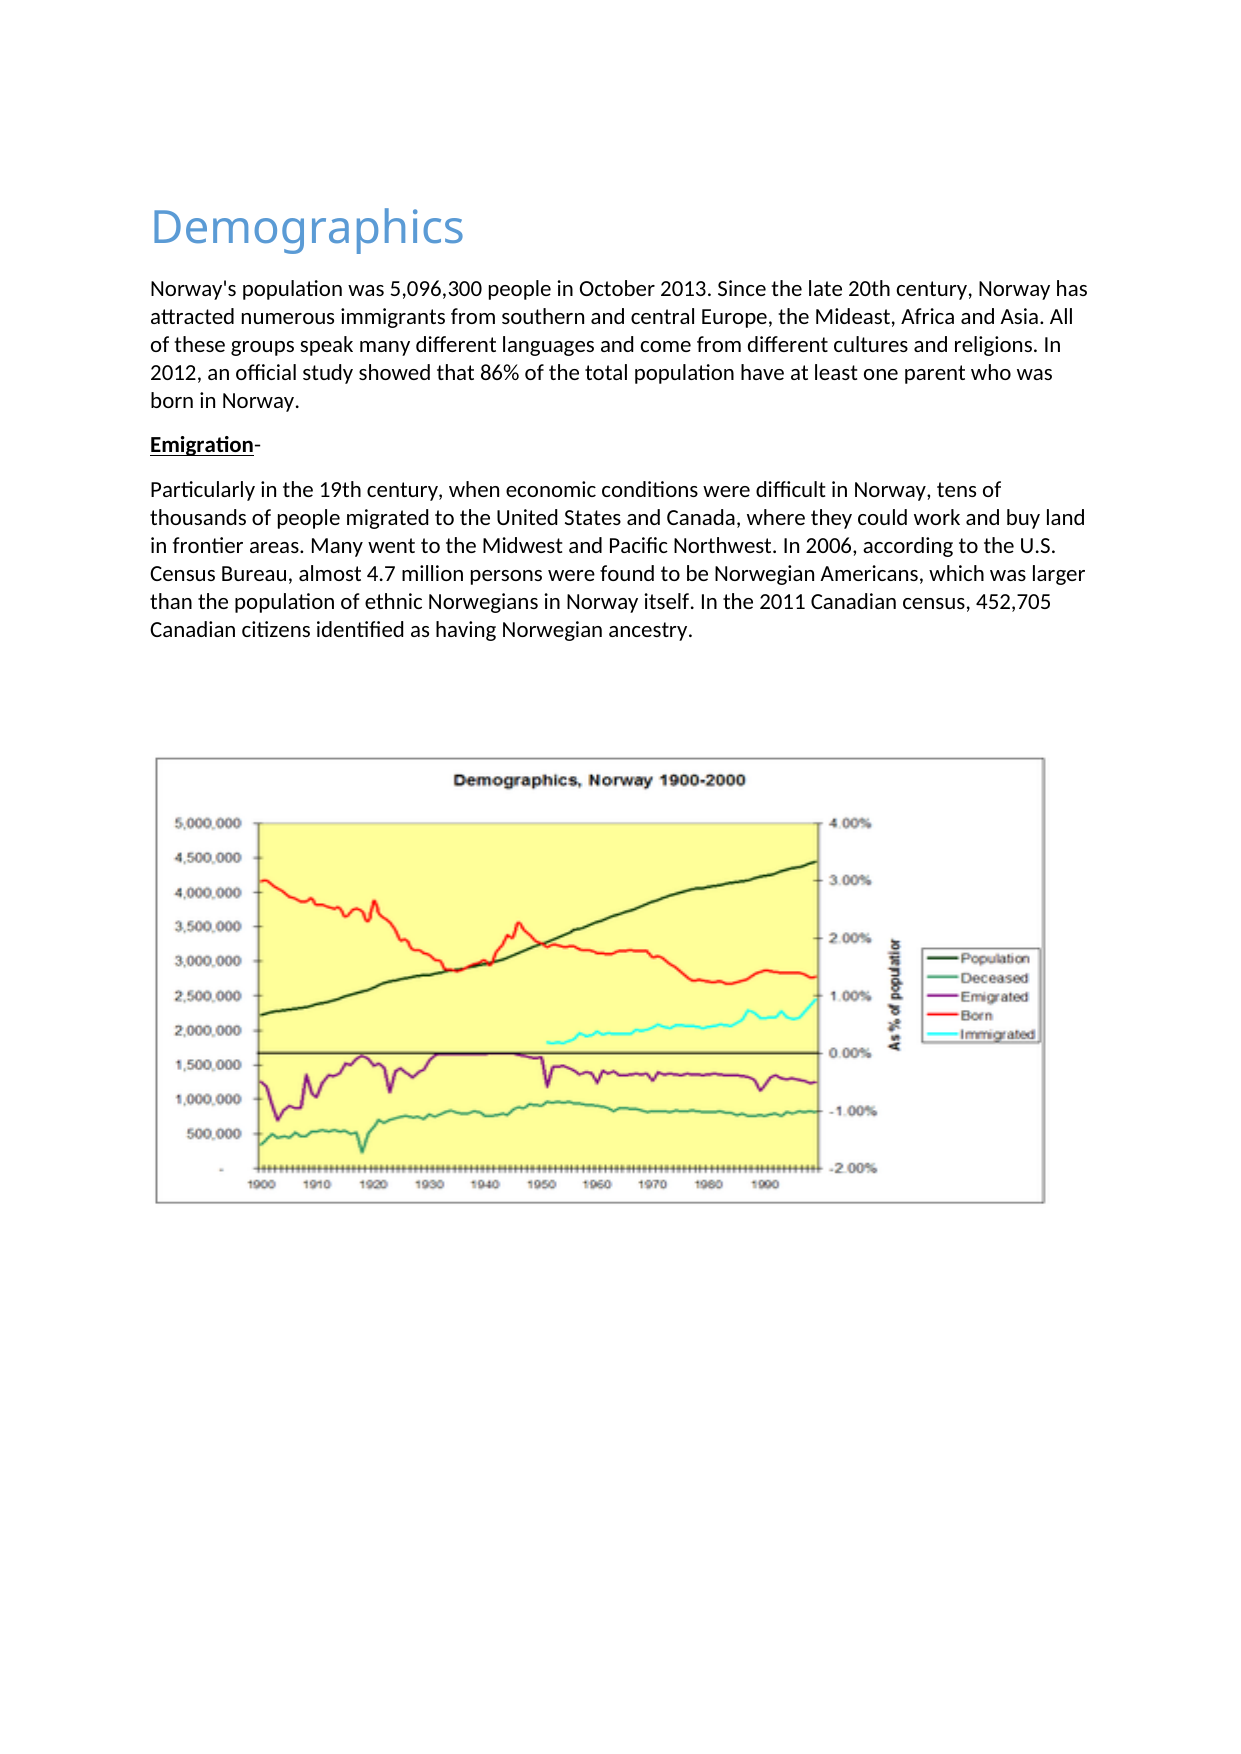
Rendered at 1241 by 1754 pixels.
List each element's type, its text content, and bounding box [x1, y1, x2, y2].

text Norway's population was 5,096,300 people in October 2013. Since the late 20th century, Norway has attracted numerous immigrants from southern and central Europe, the Mideast, Africa and Asia. All of these groups speak many different languages and come from different cultures and religions. In 2012, an official study showed that 86% of the total population have at least one parent who was born in Norway. [150, 274, 1090, 414]
text Emigration- [150, 431, 1090, 458]
text Particularly in the 19th century, when economic conditions were difficult in Norway, tens of thousands of people migrated to the United States and Canada, where they could work and buy land in frontier areas. Many went to the Midwest and Pacific Northwest. In 2006, according to the U.S. Census Bureau, almost 4.7 million persons were found to be Norwegian Americans, which was larger than the population of ethnic Norwegians in Norway itself. In the 2011 Canadian census, 452,705 Canadian citizens identified as having Norwegian ancestry. [150, 475, 1090, 643]
text Demographics [150, 195, 1090, 257]
